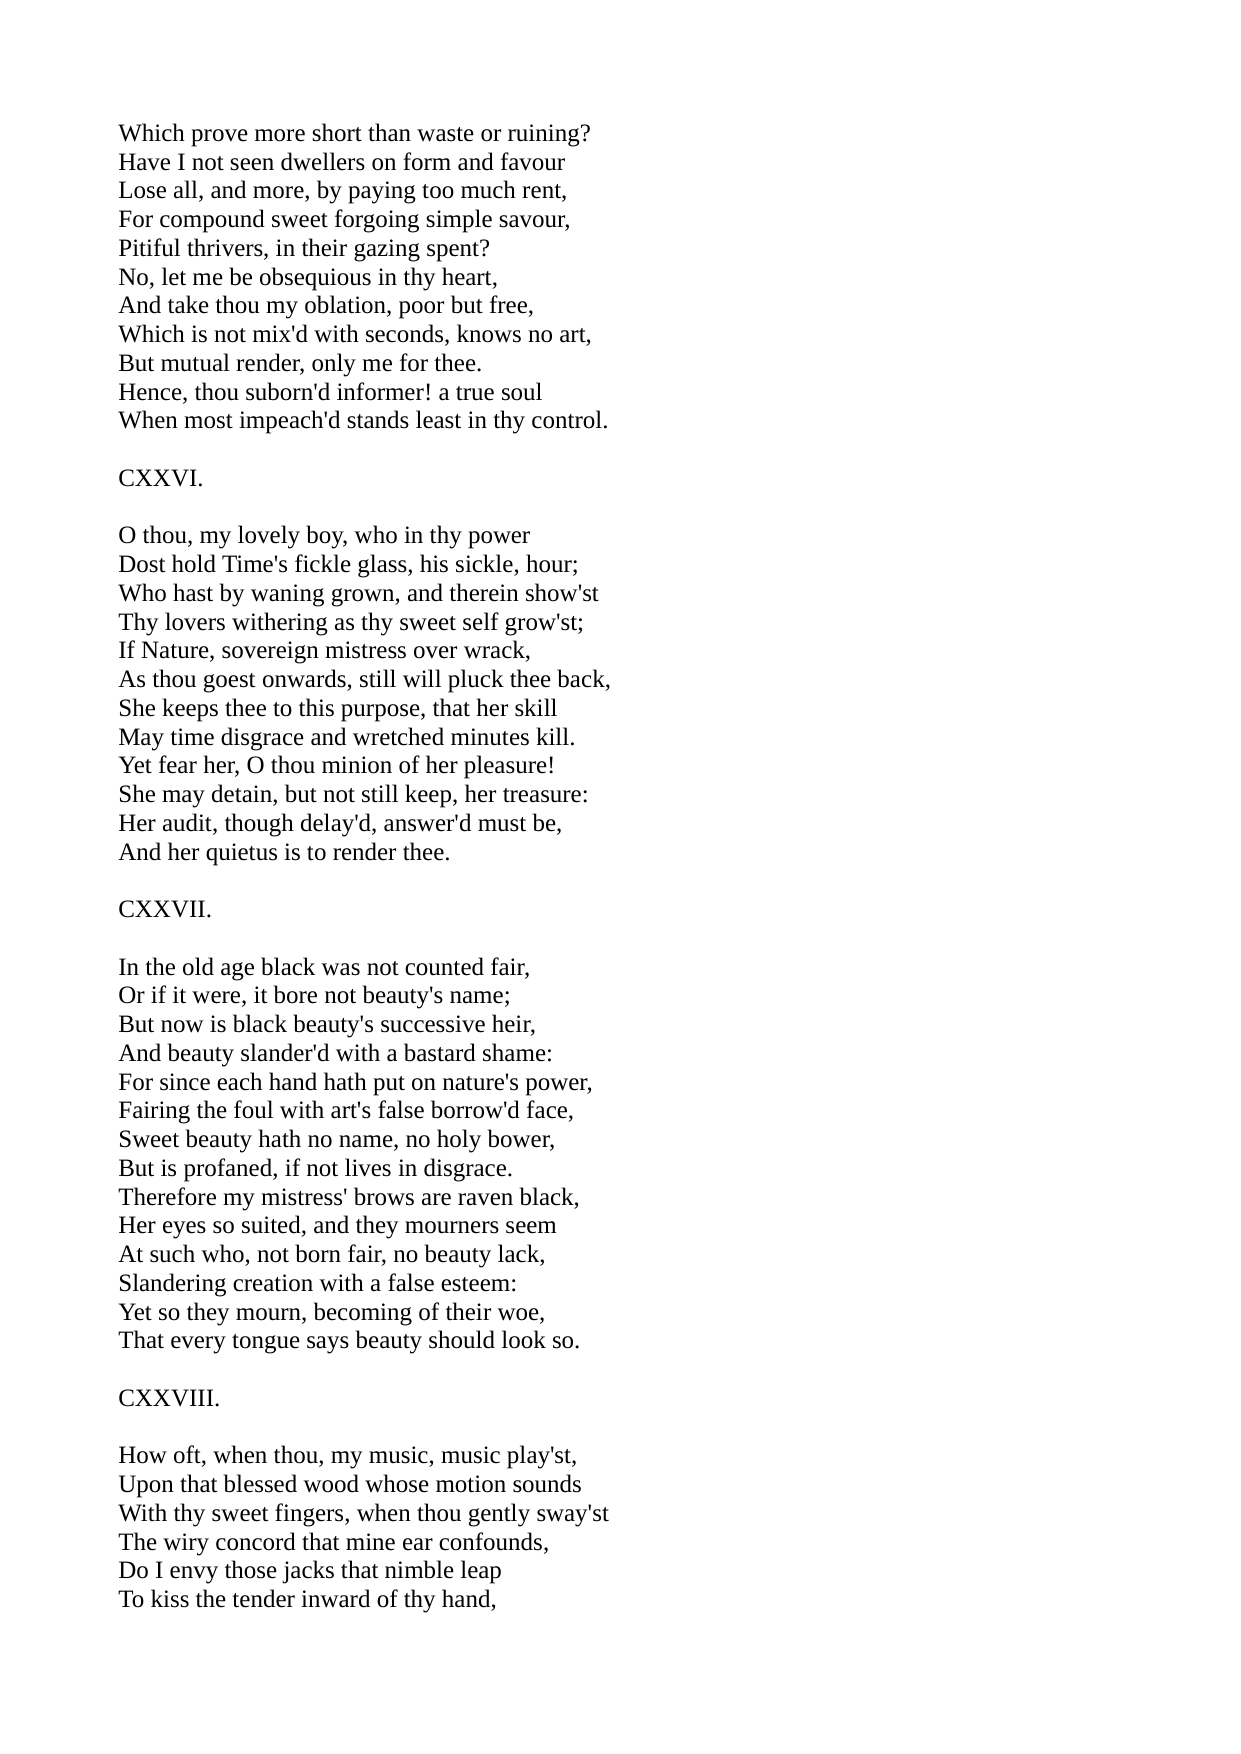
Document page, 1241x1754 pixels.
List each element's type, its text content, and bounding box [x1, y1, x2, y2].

text Which prove more short than waste or ruining? Have I not seen dwellers on form and favour Lose all, and more, by paying too much rent, For compound sweet forgoing simple savour, Pitiful thrivers, in their gazing spent? No, let me be obsequious in thy heart, And take thou my oblation, poor but free, Which is not mix'd with seconds, knows no art, But mutual render, only me for thee. Hence, thou suborn'd informer! a true soul When most impeach'd stands least in thy control. CXXVI. O thou, my lovely boy, who in thy power Dost hold Time's fickle glass, his sickle, hour; Who hast by waning grown, and therein show'st Thy lovers withering as thy sweet self grow'st; If Nature, sovereign mistress over wrack, As thou goest onwards, still will pluck thee back, She keeps thee to this purpose, that her skill May time disgrace and wretched minutes kill. Yet fear her, O thou minion of her pleasure! She may detain, but not still keep, her treasure: Her audit, though delay'd, answer'd must be, And her quietus is to render thee. CXXVII. In the old age black was not counted fair, Or if it were, it bore not beauty's name; But now is black beauty's successive heir, And beauty slander'd with a bastard shame: For since each hand hath put on nature's power, Fairing the foul with art's false borrow'd face, Sweet beauty hath no name, no holy bower, But is profaned, if not lives in disgrace. Therefore my mistress' brows are raven black, Her eyes so suited, and they mourners seem At such who, not born fair, no beauty lack, Slandering creation with a false esteem: Yet so they mourn, becoming of their woe, That every tongue says beauty should look so. CXXVIII. How oft, when thou, my music, music play'st, Upon that blessed wood whose motion sounds With thy sweet fingers, when thou gently sway'st The wiry concord that mine ear confounds, Do I envy those jacks that nimble leap To kiss the tender inward of thy hand, [118, 118, 1122, 1613]
